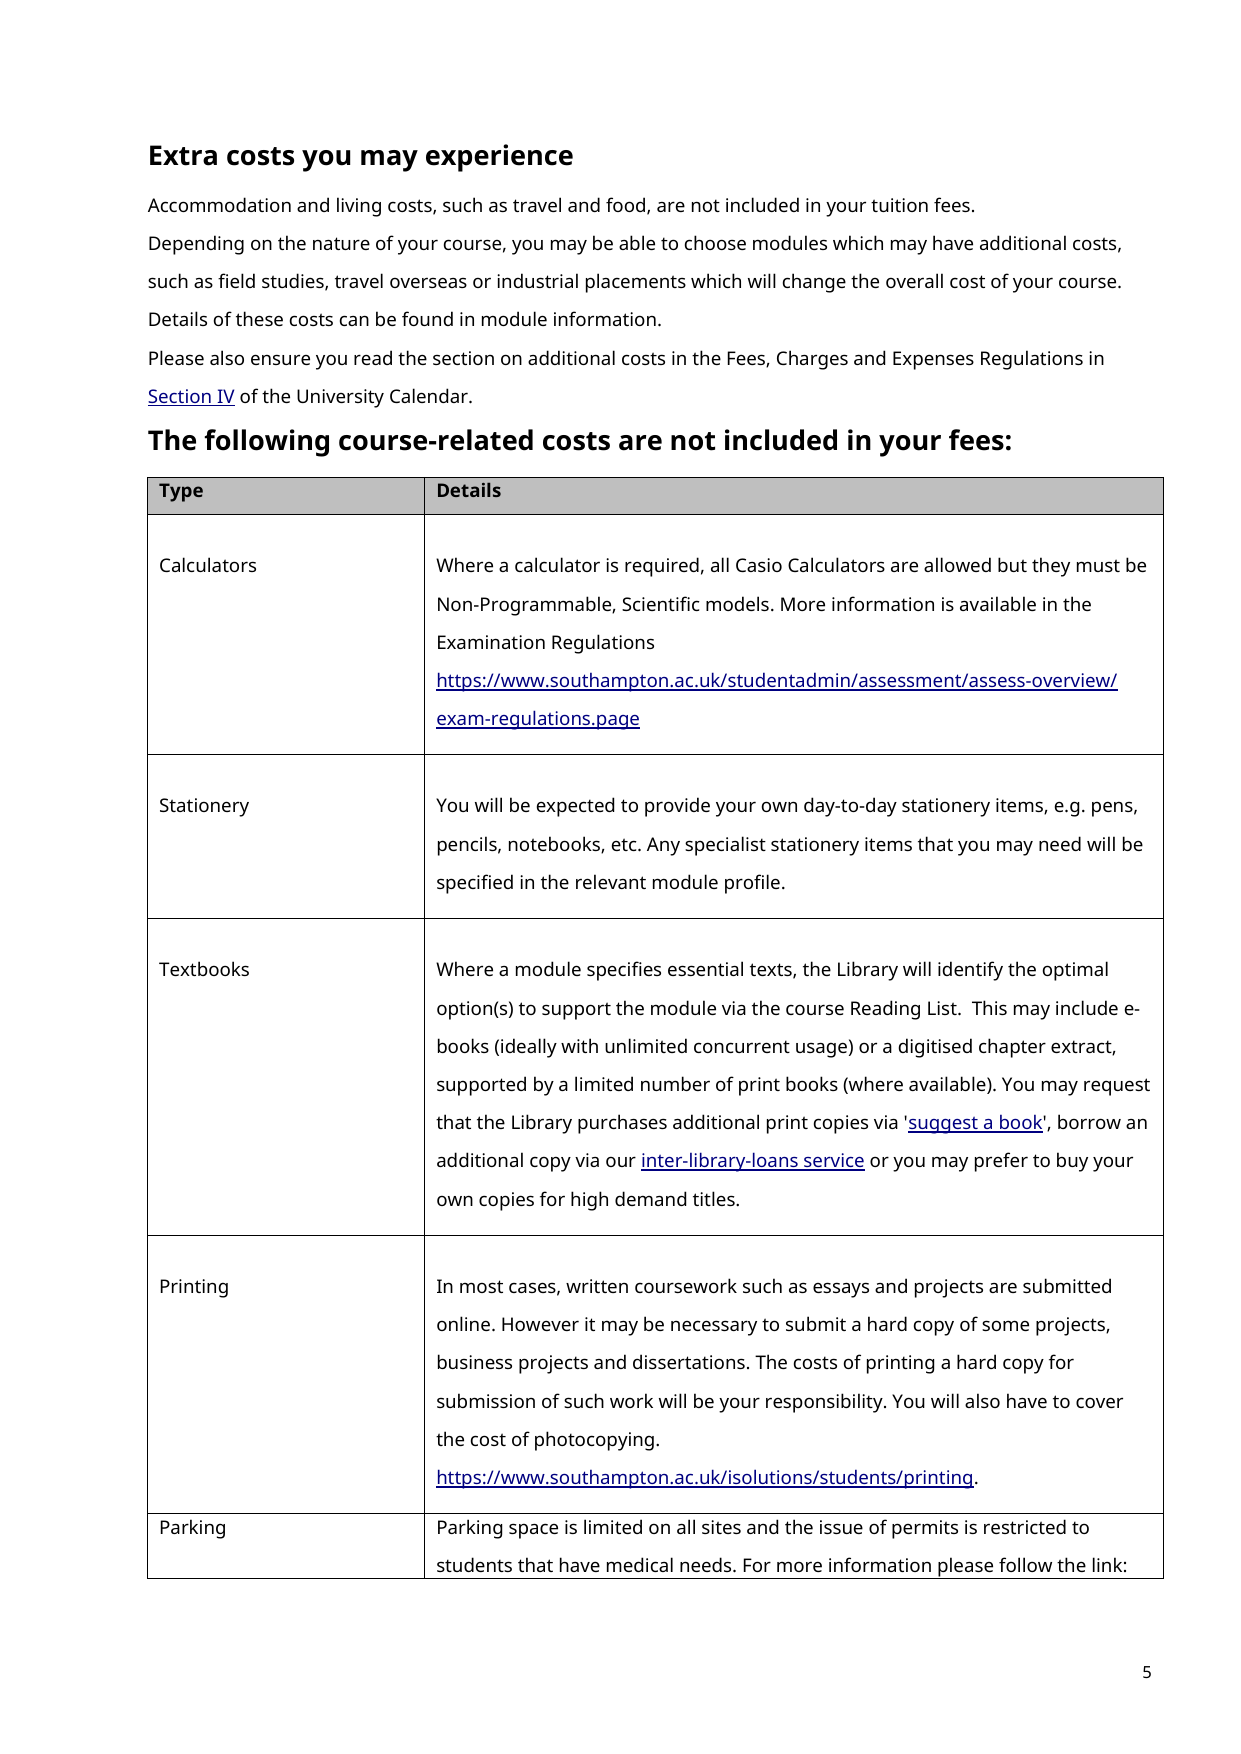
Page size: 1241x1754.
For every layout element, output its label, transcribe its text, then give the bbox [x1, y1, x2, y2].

text Accommodation and living costs, such as travel and food, are not included in your tuition fees. [148, 192, 1152, 218]
table_header Details [425, 478, 1163, 514]
table_cell Where a calculator is required, all Casio Calculators are allowed but they must be Non-Programmable, Scientific models. More information is available in the Examination Regulations https://www.southampton.ac.uk/studentadmin/assessment/assess-overview/exam-regulations.page [425, 515, 1163, 754]
table_cell Stationery [148, 755, 424, 918]
table_cell Textbooks [148, 919, 424, 1235]
text Please also ensure you read the section on additional costs in the Fees, Charges and Expenses Regulations in Section IV of the University Calendar. [148, 345, 1152, 409]
subtitle The following course-related costs are not included in your fees: [148, 421, 1152, 458]
table_cell Where a module specifies essential texts, the Library will identify the optimal option(s) to support the module via the course Reading List. This may include e-books (ideally with unlimited concurrent usage) or a digitised chapter extract, supported by a limited number of print books (where available). You may request that the Library purchases additional print copies via 'suggest a book', borrow an additional copy via our inter-library-loans service or you may prefer to buy your own copies for high demand titles. [425, 919, 1163, 1235]
table_cell Parking space is limited on all sites and the issue of permits is restricted to students that have medical needs. For more information please follow the link: [425, 1514, 1163, 1578]
table_cell Calculators [148, 515, 424, 754]
subtitle Extra costs you may experience [148, 137, 1152, 174]
text Depending on the nature of your course, you may be able to choose modules which may have additional costs, such as field studies, travel overseas or industrial placements which will change the overall cost of your course. Details of these costs can be found in module information. [148, 230, 1152, 332]
table_cell Printing [148, 1236, 424, 1513]
table_cell You will be expected to provide your own day-to-day stationery items, e.g. pens, pencils, notebooks, etc. Any specialist stationery items that you may need will be specified in the relevant module profile. [425, 755, 1163, 918]
table_cell In most cases, written coursework such as essays and projects are submitted online. However it may be necessary to submit a hard copy of some projects, business projects and dissertations. The costs of printing a hard copy for submission of such work will be your responsibility. You will also have to cover the cost of photocopying. https://www.southampton.ac.uk/isolutions/students/printing. [425, 1236, 1163, 1513]
table_header Type [148, 478, 424, 514]
table_cell Parking [148, 1514, 424, 1578]
